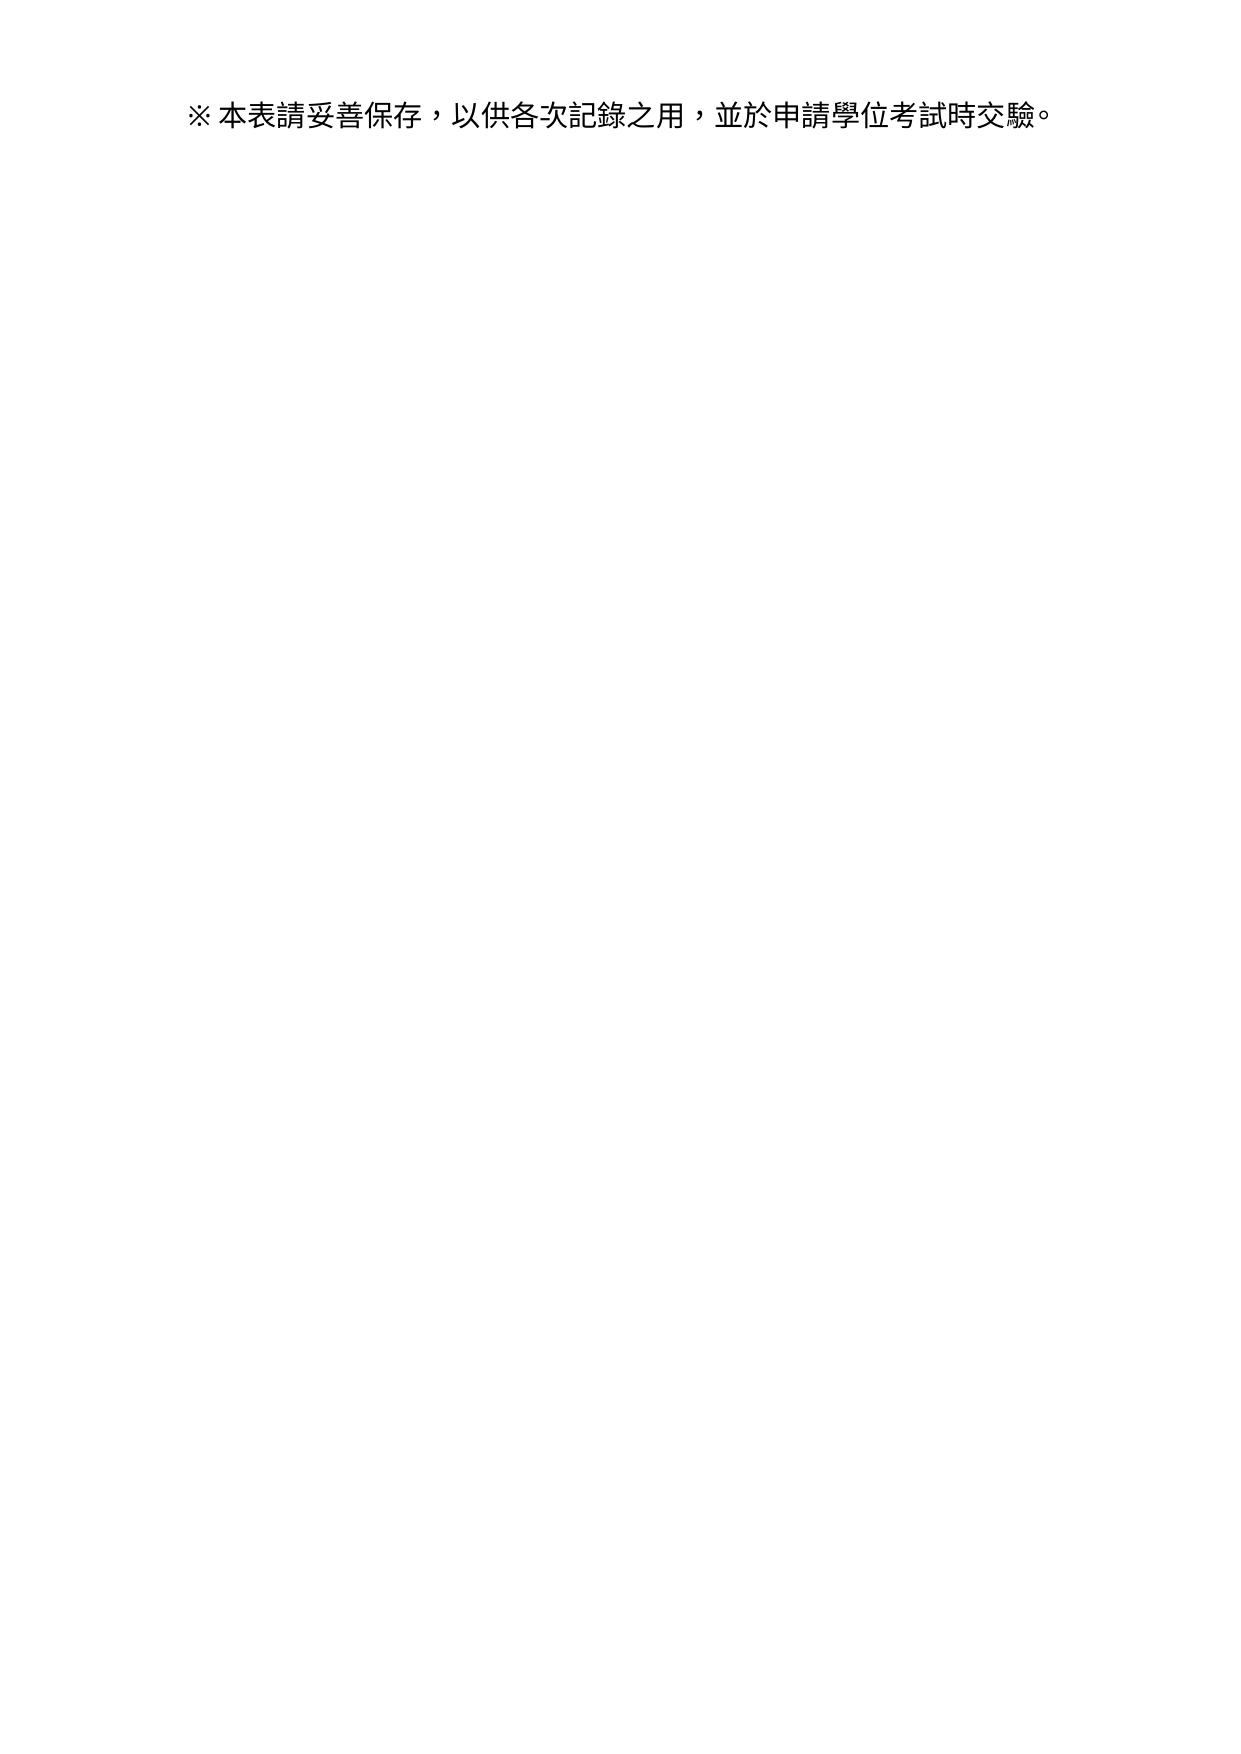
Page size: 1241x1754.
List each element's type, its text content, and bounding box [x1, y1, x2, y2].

list 本表請妥善保存，以供各次記錄之用，並於申請學位考試時交驗。 [187, 77, 1053, 152]
